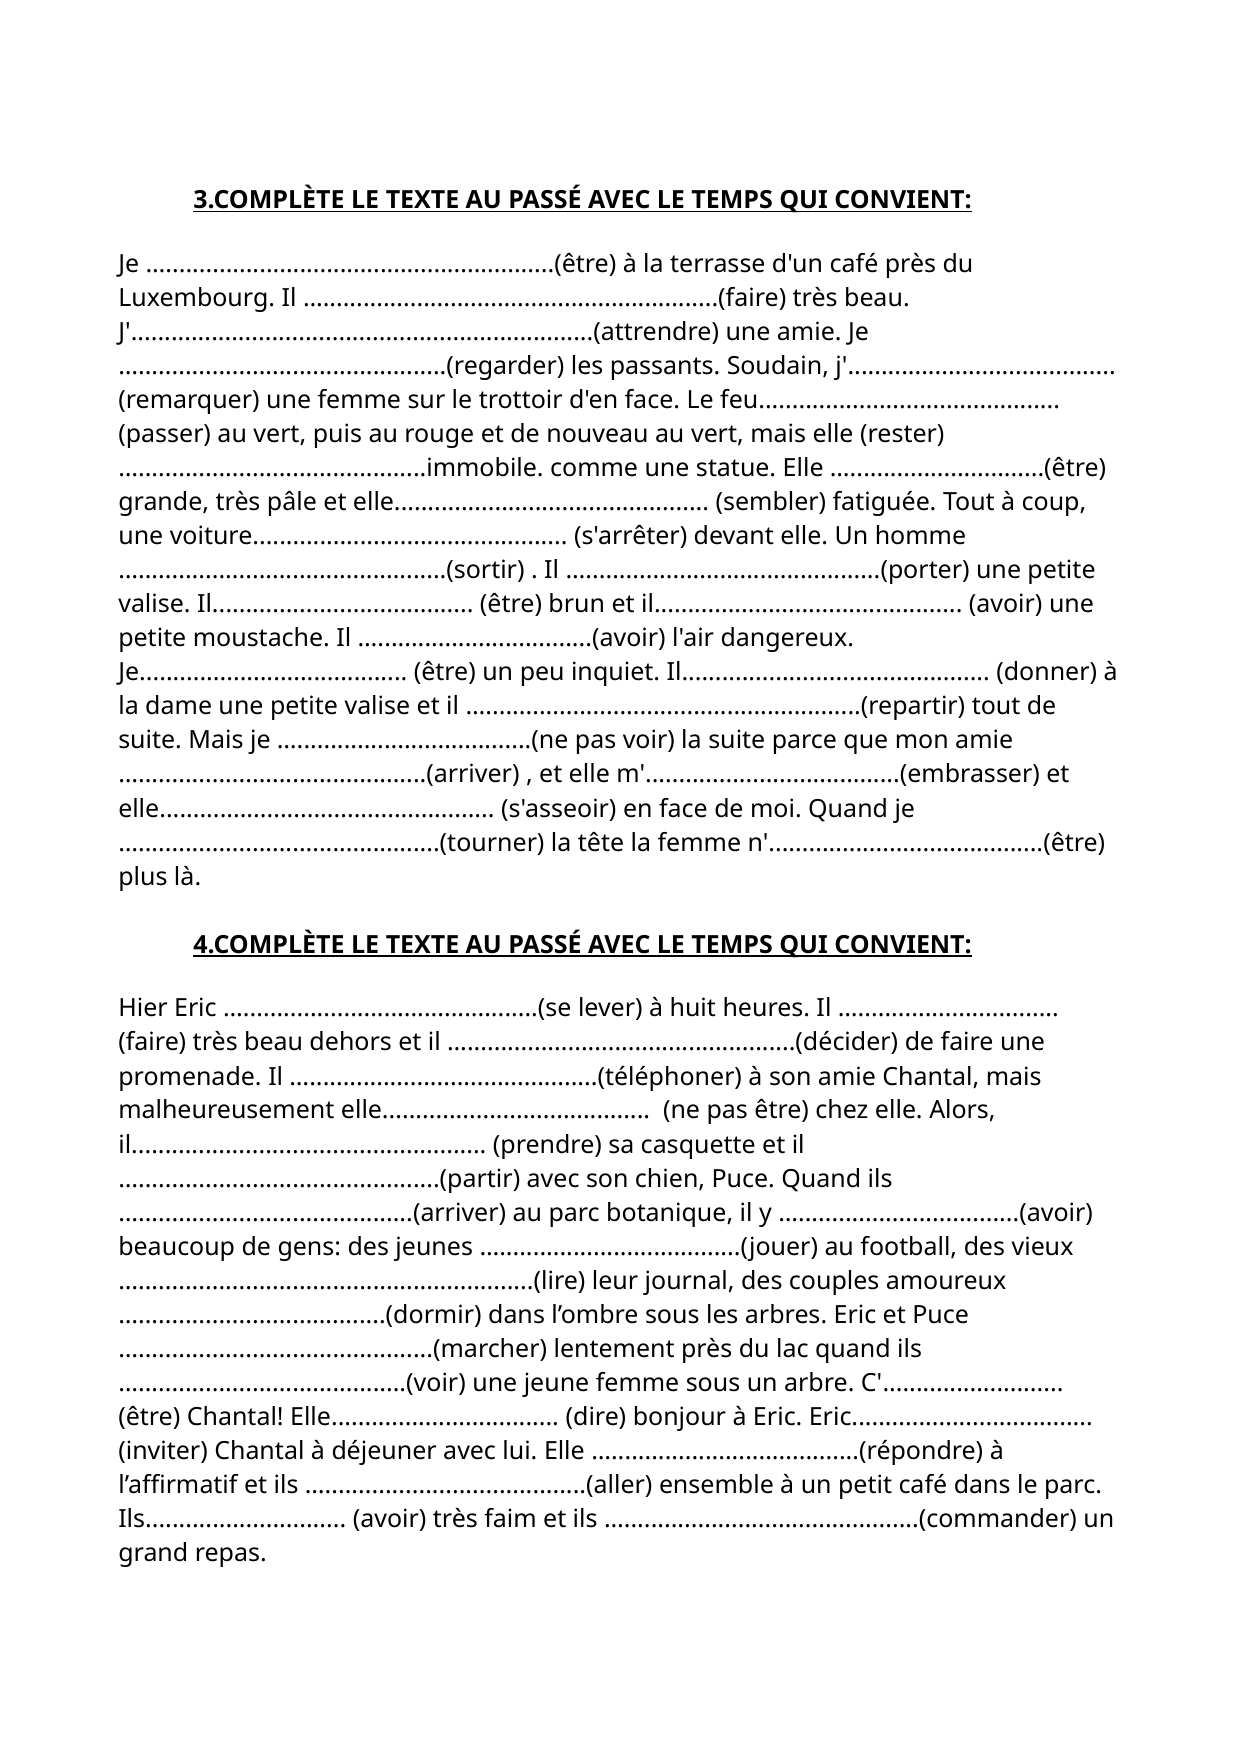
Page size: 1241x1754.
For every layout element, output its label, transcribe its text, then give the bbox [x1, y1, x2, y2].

text Je …..........................................................(être) à la terrasse d'un café près du Luxembourg. Il …...........................................................(faire) très beau. J'.....................................................................(attrendre) une amie. Je …..............................................(regarder) les passants. Soudain, j'........................................(remarquer) une femme sur le trottoir d'en face. Le feu............................................. (passer) au vert, puis au rouge et de nouveau au vert, mais elle (rester) …...........................................immobile. comme une statue. Elle ….............................(être) grande, très pâle et elle............................................... (sembler) fatiguée. Tout à coup, une voiture............................................... (s'arrêter) devant elle. Un homme …..............................................(sortir) . Il …............................................(porter) une petite valise. Il....................................... (être) brun et il.............................................. (avoir) une petite moustache. Il …................................(avoir) l'air dangereux. Je........................................ (être) un peu inquiet. Il.............................................. (donner) à la dame une petite valise et il …........................................................(repartir) tout de suite. Mais je …...................................(ne pas voir) la suite parce que mon amie …...........................................(arriver) , et elle m'......................................(embrasser) et elle.................................................. (s'asseoir) en face de moi. Quand je ….............................................(tourner) la tête la femme n'.........................................(être) plus là. [118, 245, 1122, 892]
list 3.COMPLÈTE LE TEXTE AU PASSÉ AVEC LE TEMPS QUI CONVIENT: [156, 182, 1122, 216]
list 4.COMPLÈTE LE TEXTE AU PASSÉ AVEC LE TEMPS QUI CONVIENT: [156, 926, 1122, 961]
text Hier Eric …............................................(se lever) à huit heures. Il …..............................(faire) très beau dehors et il ….................................................(décider) de faire une promenade. Il …...........................................(téléphoner) à son amie Chantal, mais malheureusement elle........................................ (ne pas être) chez elle. Alors, il..................................................... (prendre) sa casquette et il ….............................................(partir) avec son chien, Puce. Quand ils ….........................................(arriver) au parc botanique, il y ….................................(avoir) beaucoup de gens: des jeunes …....................................(jouer) au football, des vieux …...........................................................(lire) leur journal, des couples amoureux …........................…..........(dormir) dans l’ombre sous les arbres. Eric et Puce …............................................(marcher) lentement près du lac quand ils …........................................(voir) une jeune femme sous un arbre. C'........................... (être) Chantal! Elle.................................. (dire) bonjour à Eric. Eric.................................... (inviter) Chantal à déjeuner avec lui. Elle ….....................................(répondre) à l’affirmatif et ils ….......................................(aller) ensemble à un petit café dans le parc. Ils.............................. (avoir) très faim et ils …............................................(commander) un grand repas. [118, 990, 1122, 1569]
